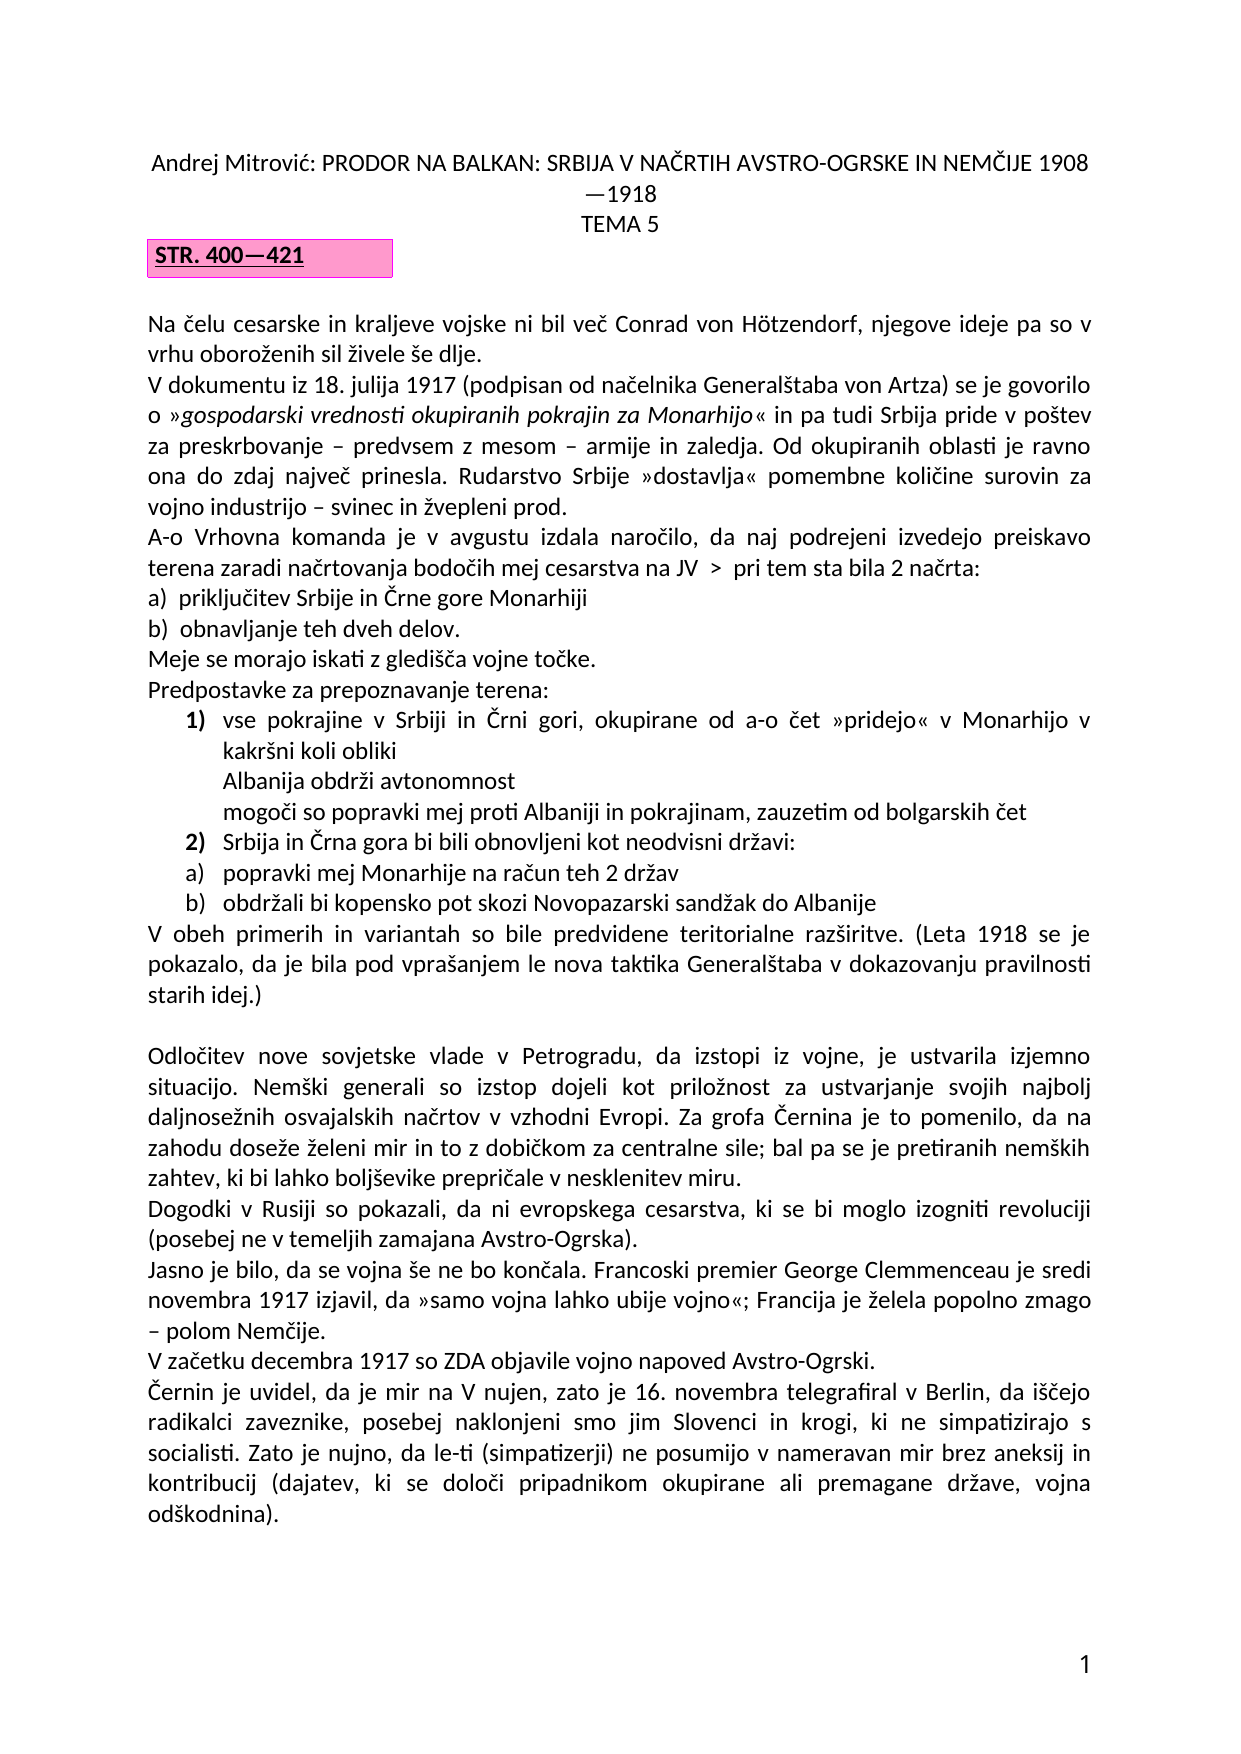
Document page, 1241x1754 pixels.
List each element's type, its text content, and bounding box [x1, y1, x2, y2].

text Černin je uvidel, da je mir na V nujen, zato je 16. novembra telegrafiral v Berlin, da iščejo radikalci zaveznike, posebej naklonjeni smo jim Slovenci in krogi, ki ne simpatizirajo s socialisti. Zato je nujno, da le-ti (simpatizerji) ne posumijo v nameravan mir brez aneksij in kontribucij (dajatev, ki se določi pripadnikom okupirane ali premagane države, vojna odškodnina). [148, 1376, 1093, 1528]
list vse pokrajine v Srbiji in Črni gori, okupirane od a-o čet »pridejo« v Monarhijo v kakršni koli obliki [185, 704, 1093, 766]
text V začetku decembra 1917 so ZDA objavile vojno napoved Avstro-Ogrski. [148, 1345, 1093, 1376]
text TEMA 5 [148, 209, 1093, 239]
text A-o Vrhovna komanda je v avgustu izdala naročilo, da naj podrejeni izvedejo preiskavo terena zaradi načrtovanja bodočih mej cesarstva na JV > pri tem sta bila 2 načrta: [148, 521, 1093, 582]
text Meje se morajo iskati z gledišča vojne točke. [148, 643, 1093, 674]
text mogoči so popravki mej proti Albaniji in pokrajinam, zauzetim od bolgarskih čet [223, 796, 1093, 827]
text V dokumentu iz 18. julija 1917 (podpisan od načelnika Generalštaba von Artza) se je govorilo o »gospodarski vrednosti okupiranih pokrajin za Monarhijo« in pa tudi Srbija pride v poštev za preskrbovanje – predvsem z mesom – armije in zaledja. Od okupiranih oblasti je ravno ona do zdaj največ prinesla. Rudarstvo Srbije »dostavlja« pomembne količine surovin za vojno industrijo – svinec in žvepleni prod. [148, 369, 1093, 521]
text Odločitev nove sovjetske vlade v Petrogradu, da izstopi iz vojne, je ustvarila izjemno situacijo. Nemški generali so izstop dojeli kot priložnost za ustvarjanje svojih najbolj daljnosežnih osvajalskih načrtov v vzhodni Evropi. Za grofa Černina je to pomenilo, da na zahodu doseže želeni mir in to z dobičkom za centralne sile; bal pa se je pretiranih nemških zahtev, ki bi lahko boljševike prepričale v nesklenitev miru. [148, 1040, 1093, 1193]
text a) priključitev Srbije in Črne gore Monarhiji [148, 582, 1093, 613]
list obdržali bi kopensko pot skozi Novopazarski sandžak do Albanije [185, 888, 1093, 918]
text Andrej Mitrović: PRODOR NA BALKAN: SRBIJA V NAČRTIH AVSTRO-OGRSKE IN NEMČIJE 1908—1918 [148, 148, 1093, 209]
text b) obnavljanje teh dveh delov. [148, 613, 1093, 643]
text Jasno je bilo, da se vojna še ne bo končala. Francoski premier George Clemmenceau je sredi novembra 1917 izjavil, da »samo vojna lahko ubije vojno«; Francija je želela popolno zmago – polom Nemčije. [148, 1254, 1093, 1345]
text V obeh primerih in variantah so bile predvidene teritorialne razširitve. (Leta 1918 se je pokazalo, da je bila pod vprašanjem le nova taktika Generalštaba v dokazovanju pravilnosti starih idej.) [148, 918, 1093, 1010]
text Na čelu cesarske in kraljeve vojske ni bil več Conrad von Hötzendorf, njegove ideje pa so v vrhu oboroženih sil živele še dlje. [148, 308, 1093, 369]
text Dogodki v Rusiji so pokazali, da ni evropskega cesarstva, ki se bi moglo izogniti revoluciji (posebej ne v temeljih zamajana Avstro-Ogrska). [148, 1193, 1093, 1254]
list popravki mej Monarhije na račun teh 2 držav [185, 857, 1093, 888]
text Predpostavke za prepoznavanje terena: [148, 674, 1093, 704]
list Srbija in Črna gora bi bili obnovljeni kot neodvisni državi: [185, 827, 1093, 857]
table_header STR. 400—421 [148, 240, 392, 277]
text Albanija obdrži avtonomnost [223, 766, 1093, 796]
